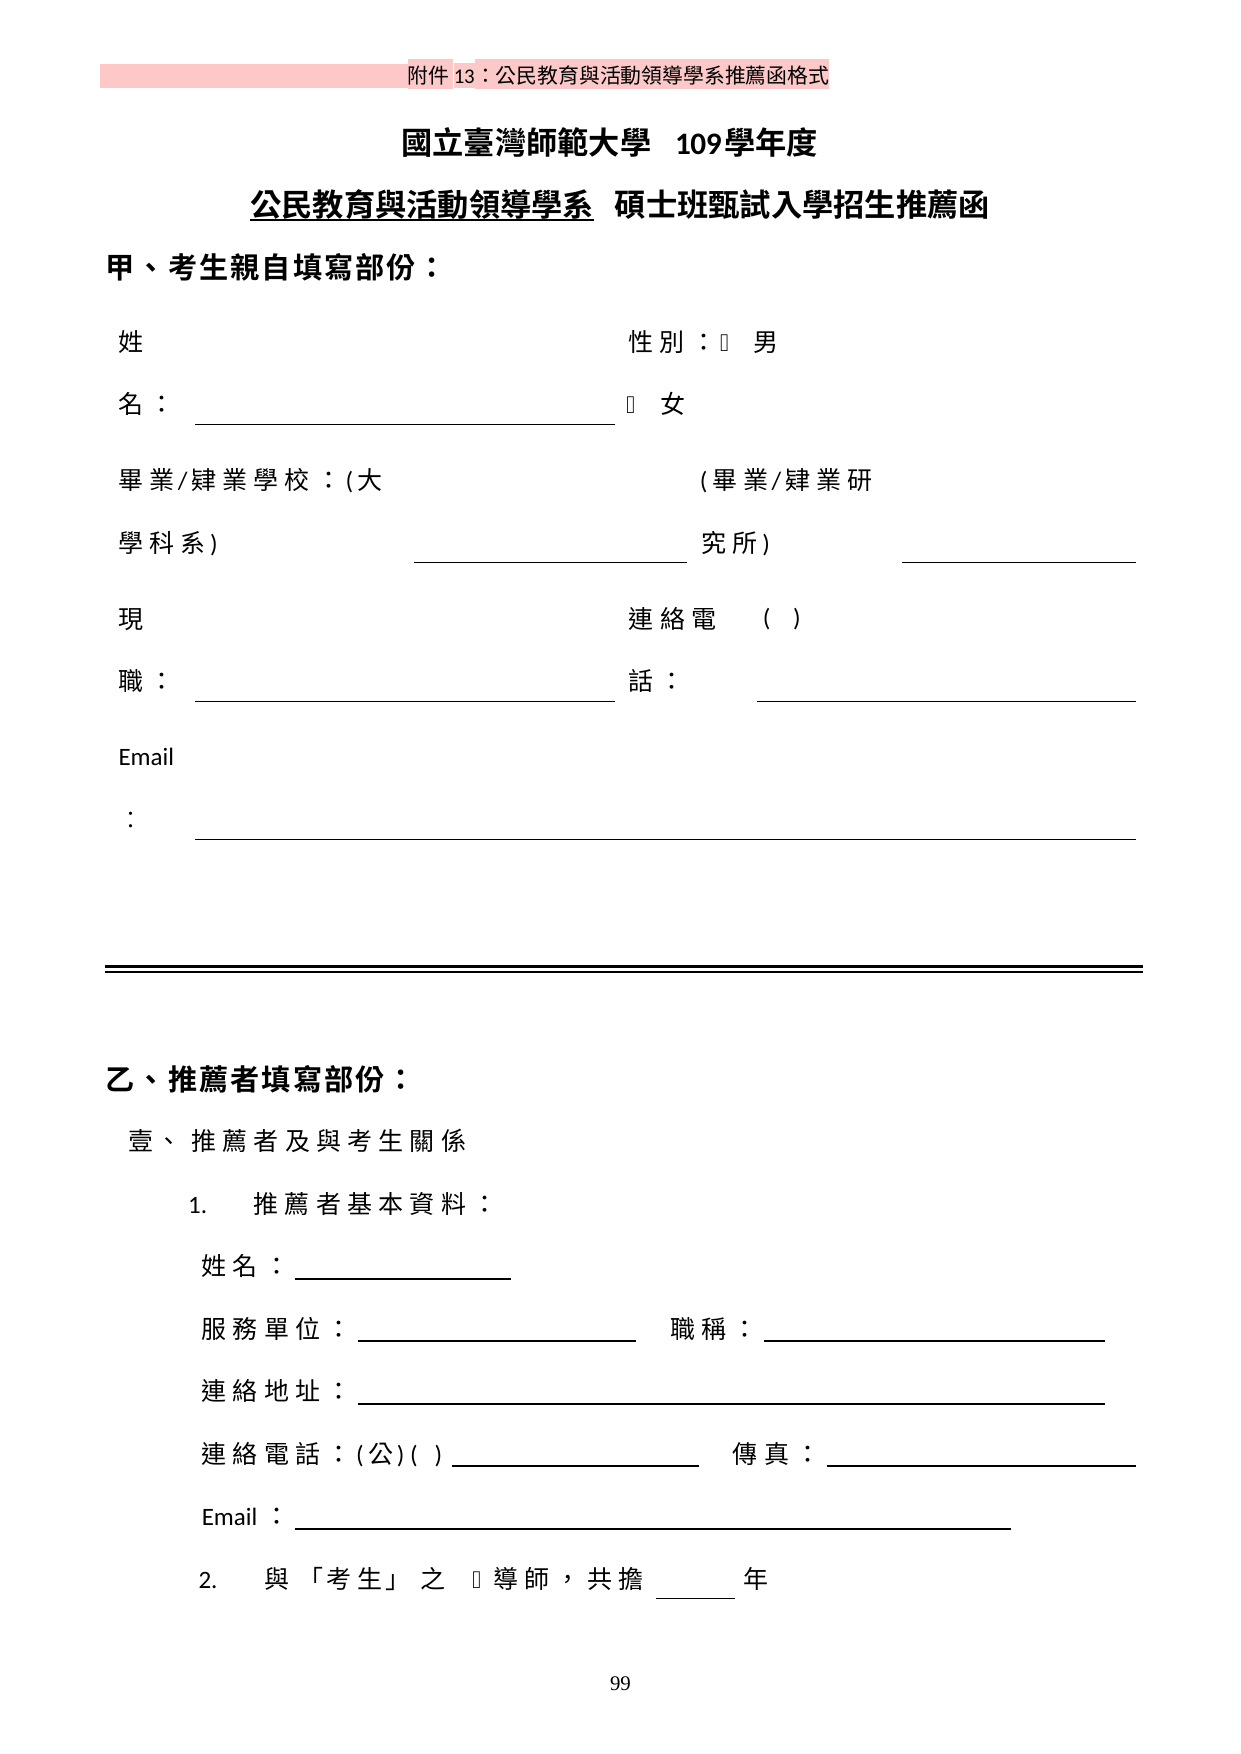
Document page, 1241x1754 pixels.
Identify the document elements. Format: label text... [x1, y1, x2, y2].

text 連絡電話：(公) ( ) 傳真： [79, 1411, 1136, 1473]
text Email： [79, 1473, 1136, 1536]
text 姓名： [79, 1223, 1136, 1286]
table_cell Email︰ [105, 701, 195, 839]
table_cell [414, 425, 614, 562]
table_cell [195, 562, 614, 701]
table_header [893, 286, 1136, 424]
table_cell [902, 424, 1136, 562]
text 壹、推薦者及與考生關係 [104, 1098, 1136, 1161]
table_cell 畢業/肄業學校：(大學科系) [105, 424, 414, 562]
text 國立臺灣師範大學 109學年度 [104, 99, 1136, 161]
table_header [105, 903, 1143, 965]
text 乙、推薦者填寫部份： [104, 1036, 1136, 1098]
text 甲、考生親自填寫部份： [104, 224, 1136, 286]
table_header 年 [735, 1536, 1171, 1598]
table_cell 連絡電話： [615, 562, 757, 701]
table_cell [195, 701, 1136, 839]
text 連絡地址： [79, 1348, 1136, 1411]
text 服務單位： 職稱： [79, 1286, 1136, 1348]
table_header  導師，共擔 [458, 1536, 656, 1598]
table_cell 現職： [105, 562, 195, 701]
table_header 姓名： [105, 286, 195, 424]
text 公民教育與活動領導學系 碩士班甄試入學招生推薦函 [104, 161, 1136, 224]
table_header 與「考生」之關係： [166, 1536, 457, 1598]
list 推薦者基本資料： [187, 1161, 1136, 1223]
table_header 性別： 男  女 [615, 286, 893, 424]
table_cell ( ) [757, 562, 1136, 701]
table_cell (畢業/肄業研究所) [687, 424, 902, 562]
table_cell [615, 424, 650, 562]
table_cell [650, 424, 687, 562]
table_header [656, 1536, 734, 1598]
table_header [195, 286, 614, 424]
